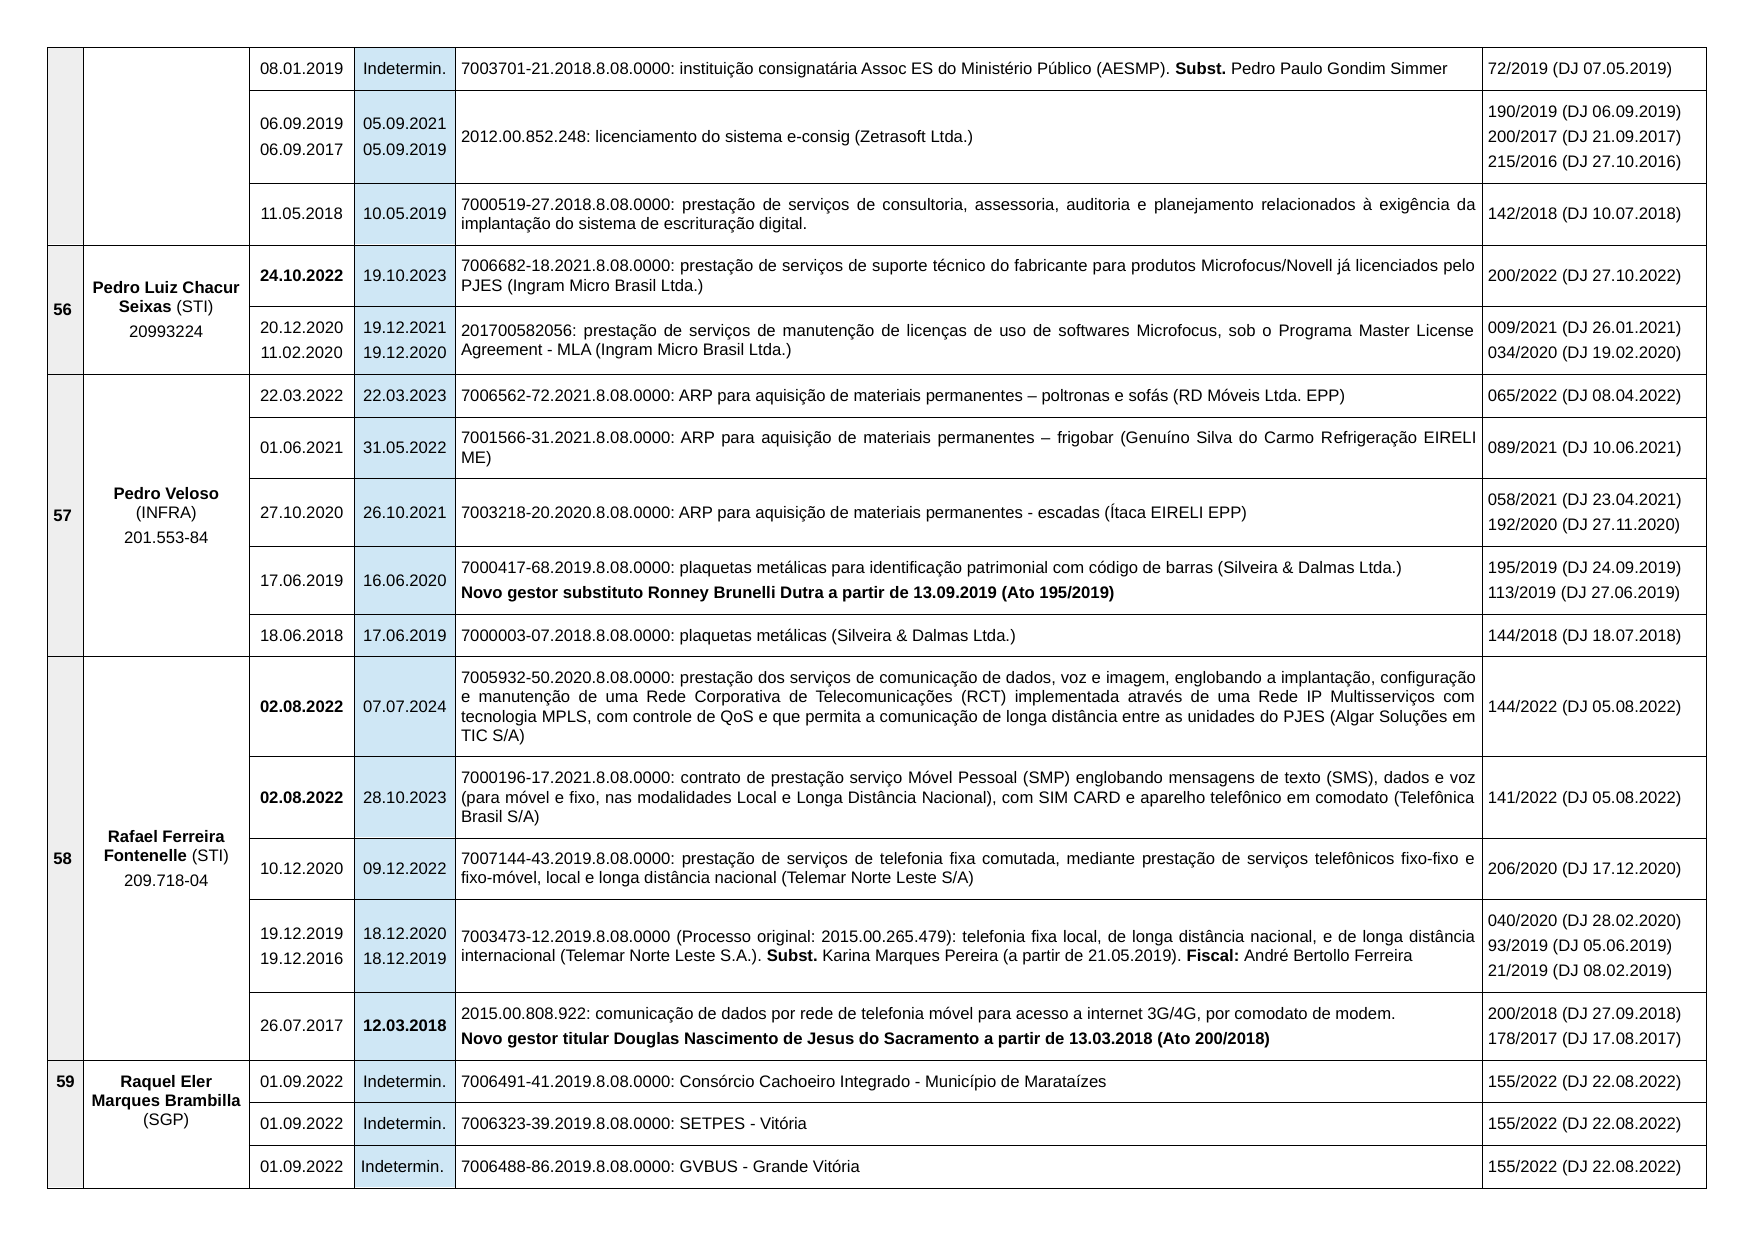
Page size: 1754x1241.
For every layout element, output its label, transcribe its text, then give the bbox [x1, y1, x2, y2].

table_cell 22.03.2023 [355, 375, 455, 417]
table_cell 12.03.2018 [355, 993, 455, 1060]
table_cell 155/2022 (DJ 22.08.2022) [1483, 1146, 1706, 1187]
table_cell 19.10.2023 [355, 246, 455, 306]
table_cell 10.12.2020 [250, 839, 354, 899]
table_cell 28.10.2023 [355, 757, 455, 837]
table_cell 7003473-12.2019.8.08.0000 (Processo original: 2015.00.265.479): telefonia fixa local, de longa distância nacional, e de longa distância internacional (Telemar Norte Leste S.A.). Subst. Karina Marques Pereira (a partir de 21.05.2019). Fiscal: André Bertollo Ferreira [456, 900, 1482, 992]
table_cell 141/2022 (DJ 05.08.2022) [1483, 757, 1706, 837]
table_cell 59 [48, 1061, 83, 1187]
table_cell 27.10.2020 [250, 479, 354, 546]
table_cell 195/2019 (DJ 24.09.2019) 113/2019 (DJ 27.06.2019) [1483, 547, 1706, 614]
table_cell Indetermin. [355, 1103, 455, 1145]
table_cell 01.09.2022 [250, 1146, 354, 1187]
table_cell 18.12.2020 18.12.2019 [355, 900, 455, 992]
table_cell 08.01.2019 [250, 48, 354, 90]
table_cell 040/2020 (DJ 28.02.2020) 93/2019 (DJ 05.06.2019) 21/2019 (DJ 08.02.2019) [1483, 900, 1706, 992]
table_cell Indetermin. [355, 1146, 455, 1187]
table_cell 10.05.2019 [355, 184, 455, 244]
table_cell 7007144-43.2019.8.08.0000: prestação de serviços de telefonia fixa comutada, mediante prestação de serviços telefônicos fixo-fixo e fixo-móvel, local e longa distância nacional (Telemar Norte Leste S/A) [456, 839, 1482, 899]
table_cell 26.07.2017 [250, 993, 354, 1060]
table_cell 2015.00.808.922: comunicação de dados por rede de telefonia móvel para acesso a internet 3G/4G, por comodato de modem. Novo gestor titular Douglas Nascimento de Jesus do Sacramento a partir de 13.03.2018 (Ato 200/2018) [456, 993, 1482, 1060]
table_cell 7005932-50.2020.8.08.0000: prestação dos serviços de comunicação de dados, voz e imagem, englobando a implantação, configuração e manutenção de uma Rede Corporativa de Telecomunicações (RCT) implementada através de uma Rede IP Multisserviços com tecnologia MPLS, com controle de QoS e que permita a comunicação de longa distância entre as unidades do PJES (Algar Soluções em TIC S/A) [456, 657, 1482, 756]
table_cell 7000417-68.2019.8.08.0000: plaquetas metálicas para identificação patrimonial com código de barras (Silveira & Dalmas Ltda.) Novo gestor substituto Ronney Brunelli Dutra a partir de 13.09.2019 (Ato 195/2019) [456, 547, 1482, 614]
table_cell 06.09.2019 06.09.2017 [250, 91, 354, 183]
table_cell 11.05.2018 [250, 184, 354, 244]
table_cell 7006488-86.2019.8.08.0000: GVBUS - Grande Vitória [456, 1146, 1482, 1187]
table_cell 31.05.2022 [355, 418, 455, 478]
table_cell 18.06.2018 [250, 615, 354, 656]
table_cell 144/2022 (DJ 05.08.2022) [1483, 657, 1706, 756]
table_cell 7006323-39.2019.8.08.0000: SETPES - Vitória [456, 1103, 1482, 1145]
table_cell 142/2018 (DJ 10.07.2018) [1483, 184, 1706, 244]
table_cell 72/2019 (DJ 07.05.2019) [1483, 48, 1706, 90]
table_cell 200/2018 (DJ 27.09.2018) 178/2017 (DJ 17.08.2017) [1483, 993, 1706, 1060]
table_cell 56 [48, 246, 83, 374]
table_cell 09.12.2022 [355, 839, 455, 899]
table_cell 02.08.2022 [250, 757, 354, 837]
table_cell 089/2021 (DJ 10.06.2021) [1483, 418, 1706, 478]
table_cell 144/2018 (DJ 18.07.2018) [1483, 615, 1706, 656]
table_cell 058/2021 (DJ 23.04.2021) 192/2020 (DJ 27.11.2020) [1483, 479, 1706, 546]
table_cell 7006562-72.2021.8.08.0000: ARP para aquisição de materiais permanentes – poltronas e sofás (RD Móveis Ltda. EPP) [456, 375, 1482, 417]
table_cell 17.06.2019 [250, 547, 354, 614]
table_cell Pedro Veloso (INFRA) 201.553-84 [84, 375, 249, 656]
table_cell Indetermin. [355, 48, 455, 90]
table_cell 7006682-18.2021.8.08.0000: prestação de serviços de suporte técnico do fabricante para produtos Microfocus/Novell já licenciados pelo PJES (Ingram Micro Brasil Ltda.) [456, 246, 1482, 306]
table_cell Rafael Ferreira Fontenelle (STI) 209.718-04 [84, 657, 249, 1060]
table_cell 200/2022 (DJ 27.10.2022) [1483, 246, 1706, 306]
table_cell 57 [48, 375, 83, 656]
table_cell 05.09.2021 05.09.2019 [355, 91, 455, 183]
table_cell 7001566-31.2021.8.08.0000: ARP para aquisição de materiais permanentes – frigobar (Genuíno Silva do Carmo Refrigeração EIRELI ME) [456, 418, 1482, 478]
table_cell 7000519-27.2018.8.08.0000: prestação de serviços de consultoria, assessoria, auditoria e planejamento relacionados à exigência da implantação do sistema de escrituração digital. [456, 184, 1482, 244]
table_cell 16.06.2020 [355, 547, 455, 614]
table_cell 7000196-17.2021.8.08.0000: contrato de prestação serviço Móvel Pessoal (SMP) englobando mensagens de texto (SMS), dados e voz (para móvel e fixo, nas modalidades Local e Longa Distância Nacional), com SIM CARD e aparelho telefônico em comodato (Telefônica Brasil S/A) [456, 757, 1482, 837]
table_cell 155/2022 (DJ 22.08.2022) [1483, 1103, 1706, 1145]
table_cell [48, 48, 83, 244]
table_cell 7003218-20.2020.8.08.0000: ARP para aquisição de materiais permanentes - escadas (Ítaca EIRELI EPP) [456, 479, 1482, 546]
table_cell 07.07.2024 [355, 657, 455, 756]
table_cell 58 [48, 657, 83, 1060]
table_cell 02.08.2022 [250, 657, 354, 756]
table_cell Pedro Luiz Chacur Seixas (STI) 20993224 [84, 246, 249, 374]
table_cell 22.03.2022 [250, 375, 354, 417]
table_cell 01.06.2021 [250, 418, 354, 478]
table_cell 24.10.2022 [250, 246, 354, 306]
table_cell 19.12.2019 19.12.2016 [250, 900, 354, 992]
table_cell 26.10.2021 [355, 479, 455, 546]
table_cell 206/2020 (DJ 17.12.2020) [1483, 839, 1706, 899]
table_cell 20.12.2020 11.02.2020 [250, 307, 354, 374]
table_cell Indetermin. [355, 1061, 455, 1102]
table_cell 7006491-41.2019.8.08.0000: Consórcio Cachoeiro Integrado - Município de Marataízes [456, 1061, 1482, 1102]
table_cell 190/2019 (DJ 06.09.2019) 200/2017 (DJ 21.09.2017) 215/2016 (DJ 27.10.2016) [1483, 91, 1706, 183]
table_cell 155/2022 (DJ 22.08.2022) [1483, 1061, 1706, 1102]
table_cell 009/2021 (DJ 26.01.2021) 034/2020 (DJ 19.02.2020) [1483, 307, 1706, 374]
table_cell 2012.00.852.248: licenciamento do sistema e-consig (Zetrasoft Ltda.) [456, 91, 1482, 183]
table_cell Raquel Eler Marques Brambilla (SGP) [84, 1061, 249, 1187]
table_cell 065/2022 (DJ 08.04.2022) [1483, 375, 1706, 417]
table_cell 01.09.2022 [250, 1061, 354, 1102]
table_cell 19.12.2021 19.12.2020 [355, 307, 455, 374]
table_cell [84, 48, 249, 244]
table_cell 01.09.2022 [250, 1103, 354, 1145]
table_cell 201700582056: prestação de serviços de manutenção de licenças de uso de softwares Microfocus, sob o Programa Master License Agreement - MLA (Ingram Micro Brasil Ltda.) [456, 307, 1482, 374]
table_cell 7000003-07.2018.8.08.0000: plaquetas metálicas (Silveira & Dalmas Ltda.) [456, 615, 1482, 656]
table_cell 17.06.2019 [355, 615, 455, 656]
table_cell 7003701-21.2018.8.08.0000: instituição consignatária Assoc ES do Ministério Público (AESMP). Subst. Pedro Paulo Gondim Simmer [456, 48, 1482, 90]
